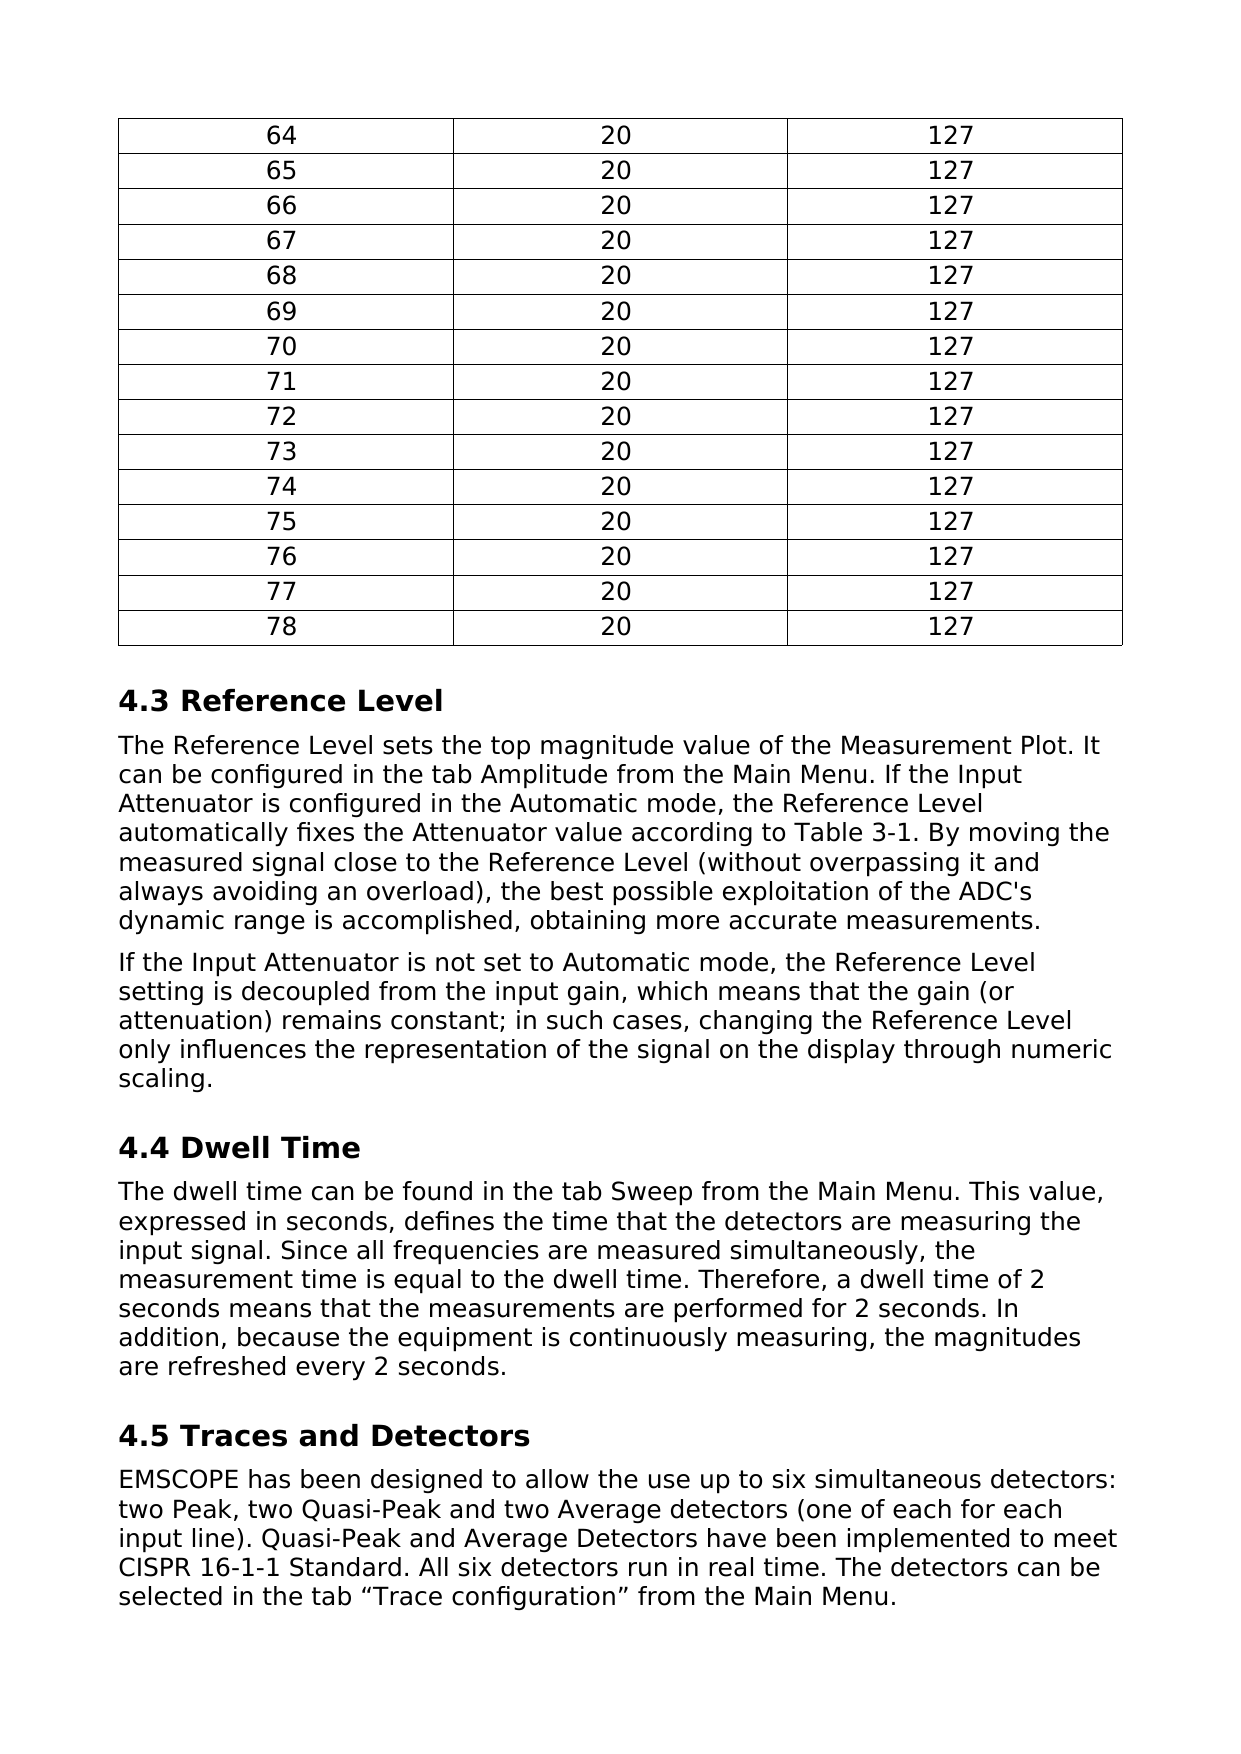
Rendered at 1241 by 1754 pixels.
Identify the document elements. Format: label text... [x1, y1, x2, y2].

table_cell 20 [454, 295, 787, 329]
text The Reference Level sets the top magnitude value of the Measurement Plot. It can be configured in the tab Amplitude from the Main Menu. If the Input Attenuator is configured in the Automatic mode, the Reference Level automatically fixes the Attenuator value according to Table 3-1. By moving the measured signal close to the Reference Level (without overpassing it and always avoiding an overload), the best possible exploitation of the ADC's dynamic range is accomplished, obtaining more accurate measurements. [118, 731, 1122, 935]
table_cell 20 [454, 225, 787, 258]
table_cell 78 [119, 611, 453, 645]
table_cell 127 [788, 154, 1122, 188]
table_cell 20 [454, 611, 787, 645]
table_cell 76 [119, 540, 453, 574]
table_cell 20 [454, 119, 787, 153]
table_cell 20 [454, 330, 787, 364]
table_cell 127 [788, 119, 1122, 153]
table_cell 127 [788, 540, 1122, 574]
subtitle 4.4 Dwell Time [118, 1131, 1122, 1165]
table_cell 20 [454, 470, 787, 504]
table_cell 127 [788, 189, 1122, 223]
table_cell 20 [454, 260, 787, 294]
table_cell 127 [788, 295, 1122, 329]
table_cell 127 [788, 260, 1122, 294]
table_cell 64 [119, 119, 453, 153]
subtitle 4.3 Reference Level [118, 684, 1122, 718]
text If the Input Attenuator is not set to Automatic mode, the Reference Level setting is decoupled from the input gain, which means that the gain (or attenuation) remains constant; in such cases, changing the Reference Level only influences the representation of the signal on the display through numeric scaling. [118, 948, 1122, 1093]
text The dwell time can be found in the tab Sweep from the Main Menu. This value, expressed in seconds, defines the time that the detectors are measuring the input signal. Since all frequencies are measured simultaneously, the measurement time is equal to the dwell time. Therefore, a dwell time of 2 seconds means that the measurements are performed for 2 seconds. In addition, because the equipment is continuously measuring, the magnitudes are refreshed every 2 seconds. [118, 1177, 1122, 1382]
table_cell 127 [788, 225, 1122, 258]
table_cell 127 [788, 400, 1122, 434]
table_cell 67 [119, 225, 453, 258]
table_cell 20 [454, 400, 787, 434]
table_cell 127 [788, 365, 1122, 399]
table_cell 20 [454, 365, 787, 399]
table_cell 20 [454, 189, 787, 223]
table_cell 66 [119, 189, 453, 223]
table_cell 74 [119, 470, 453, 504]
table_cell 127 [788, 330, 1122, 364]
table_cell 20 [454, 154, 787, 188]
table_cell 71 [119, 365, 453, 399]
table_cell 20 [454, 505, 787, 539]
table_cell 20 [454, 576, 787, 609]
table_cell 72 [119, 400, 453, 434]
table_cell 127 [788, 576, 1122, 609]
table_cell 73 [119, 435, 453, 469]
table_cell 77 [119, 576, 453, 609]
table_cell 69 [119, 295, 453, 329]
table_cell 127 [788, 470, 1122, 504]
table_cell 20 [454, 435, 787, 469]
subtitle 4.5 Traces and Detectors [118, 1419, 1122, 1453]
table_cell 68 [119, 260, 453, 294]
table_cell 75 [119, 505, 453, 539]
table_cell 65 [119, 154, 453, 188]
table_cell 127 [788, 505, 1122, 539]
text EMSCOPE has been designed to allow the use up to six simultaneous detectors: two Peak, two Quasi-Peak and two Average detectors (one of each for each input line). Quasi-Peak and Average Detectors have been implemented to meet CISPR 16-1-1 Standard. All six detectors run in real time. The detectors can be selected in the tab “Trace configuration” from the Main Menu. [118, 1466, 1122, 1611]
table_cell 127 [788, 435, 1122, 469]
table_cell 70 [119, 330, 453, 364]
table_cell 20 [454, 540, 787, 574]
table_cell 127 [788, 611, 1122, 645]
